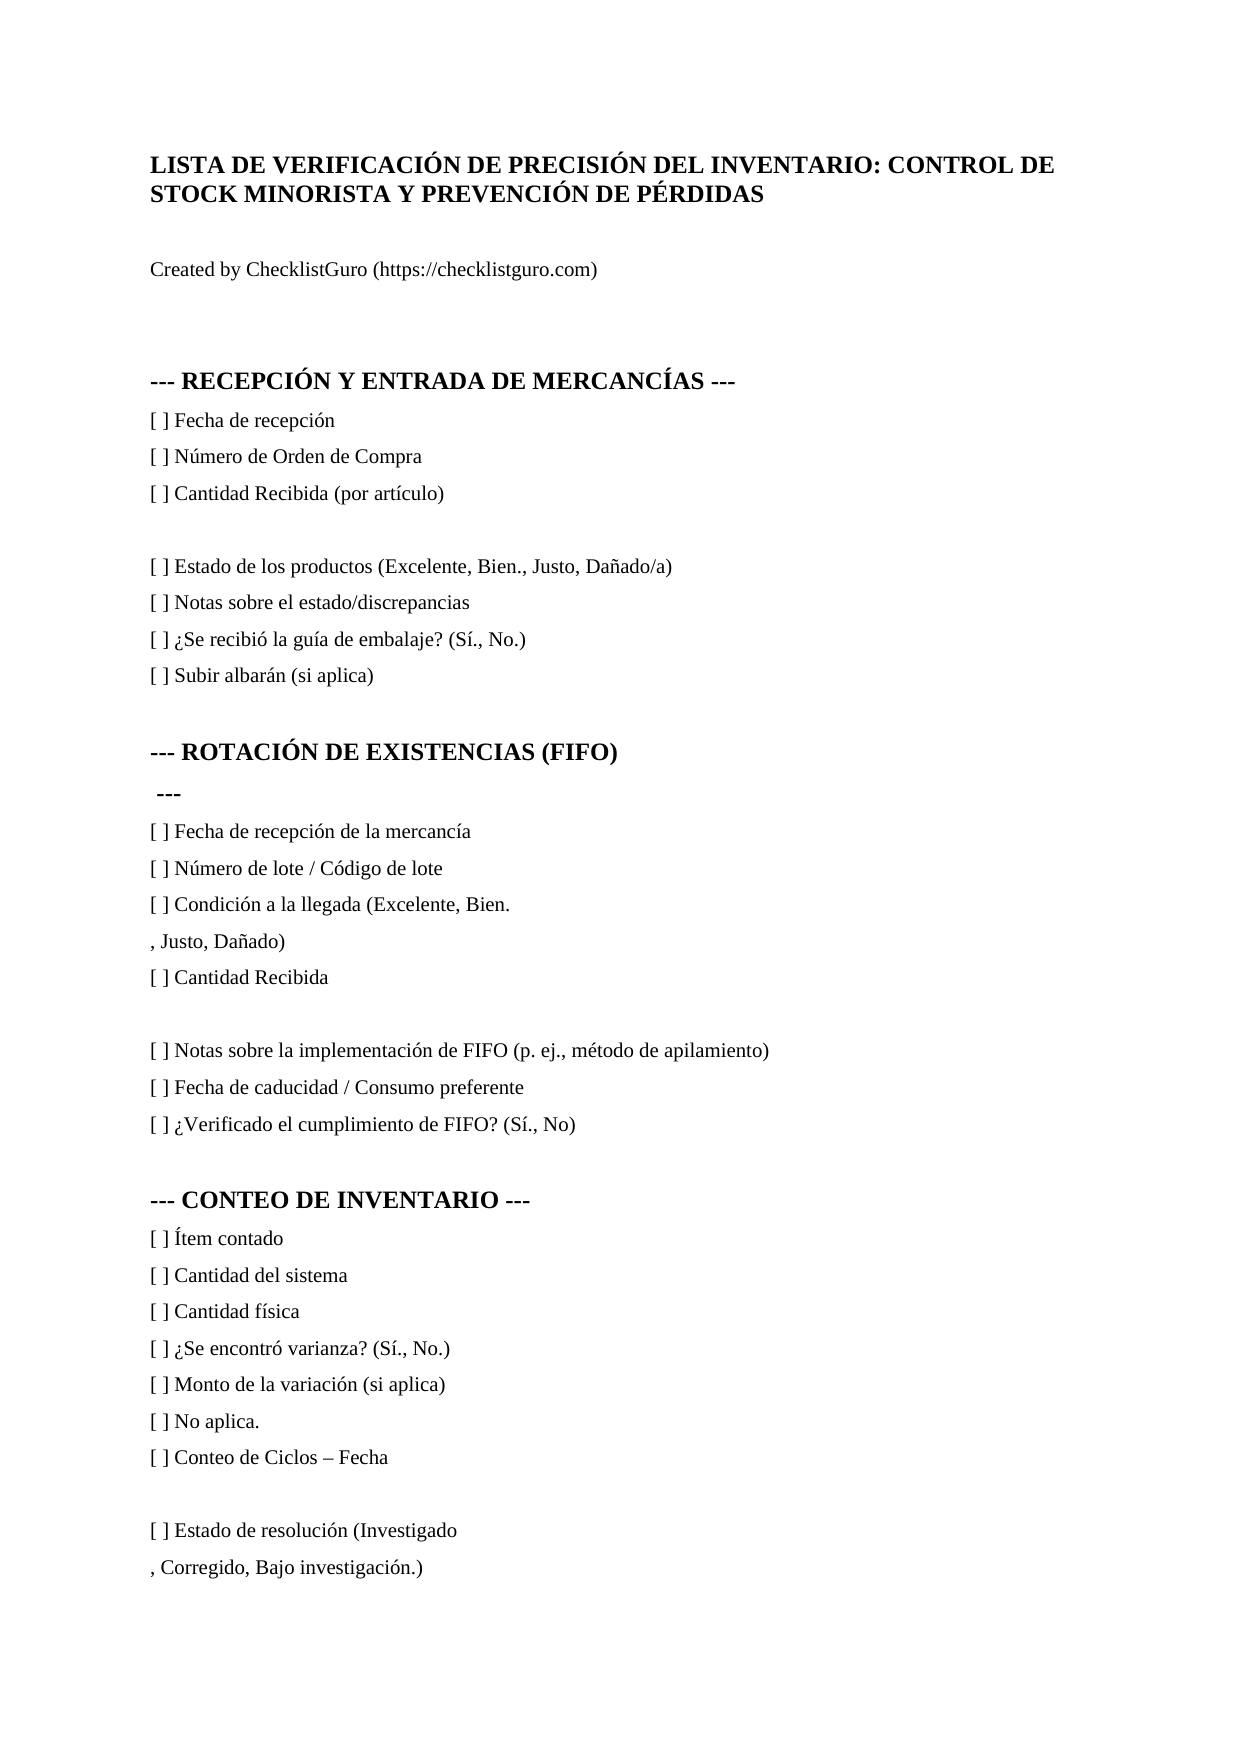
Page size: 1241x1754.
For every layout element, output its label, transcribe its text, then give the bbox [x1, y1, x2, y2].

text --- [150, 778, 1090, 807]
text [ ] Monto de la variación (si aplica) [150, 1372, 1090, 1396]
text [ ] Estado de resolución (Investigado [150, 1518, 1090, 1542]
text [ ] Cantidad física [150, 1299, 1090, 1323]
text LISTA DE VERIFICACIÓN DE PRECISIÓN DEL INVENTARIO: CONTROL DE STOCK MINORISTA Y PREVENCIÓN DE PÉRDIDAS [150, 150, 1090, 207]
text [ ] ¿Verificado el cumplimiento de FIFO? (Sí., No) [150, 1112, 1090, 1136]
text [ ] ¿Se recibió la guía de embalaje? (Sí., No.) [150, 627, 1090, 651]
text [ ] Notas sobre la implementación de FIFO (p. ej., método de apilamiento) [150, 1038, 1090, 1062]
text , Justo, Dañado) [150, 929, 1090, 953]
text [ ] Número de Orden de Compra [150, 444, 1090, 468]
text --- ROTACIÓN DE EXISTENCIAS (FIFO) [150, 737, 1090, 765]
text [ ] Conteo de Ciclos – Fecha [150, 1445, 1090, 1469]
text [ ] Número de lote / Código de lote [150, 856, 1090, 880]
text [ ] Subir albarán (si aplica) [150, 663, 1090, 687]
text [ ] ¿Se encontró varianza? (Sí., No.) [150, 1336, 1090, 1360]
text [ ] No aplica. [150, 1409, 1090, 1433]
text [ ] Fecha de recepción [150, 407, 1090, 432]
text --- CONTEO DE INVENTARIO --- [150, 1185, 1090, 1213]
text [ ] Cantidad del sistema [150, 1262, 1090, 1287]
text [ ] Fecha de recepción de la mercancía [150, 819, 1090, 843]
text , Corregido, Bajo investigación.) [150, 1555, 1090, 1579]
text [ ] Notas sobre el estado/discrepancias [150, 590, 1090, 614]
text [ ] Condición a la llegada (Excelente, Bien. [150, 892, 1090, 916]
text [ ] Cantidad Recibida [150, 965, 1090, 989]
text --- RECEPCIÓN Y ENTRADA DE MERCANCÍAS --- [150, 366, 1090, 395]
text [ ] Cantidad Recibida (por artículo) [150, 481, 1090, 505]
text Created by ChecklistGuro (https://checklistguro.com) [150, 257, 1090, 281]
text [ ] Fecha de caducidad / Consumo preferente [150, 1075, 1090, 1099]
text [ ] Estado de los productos (Excelente, Bien., Justo, Dañado/a) [150, 554, 1090, 578]
text [ ] Ítem contado [150, 1226, 1090, 1250]
